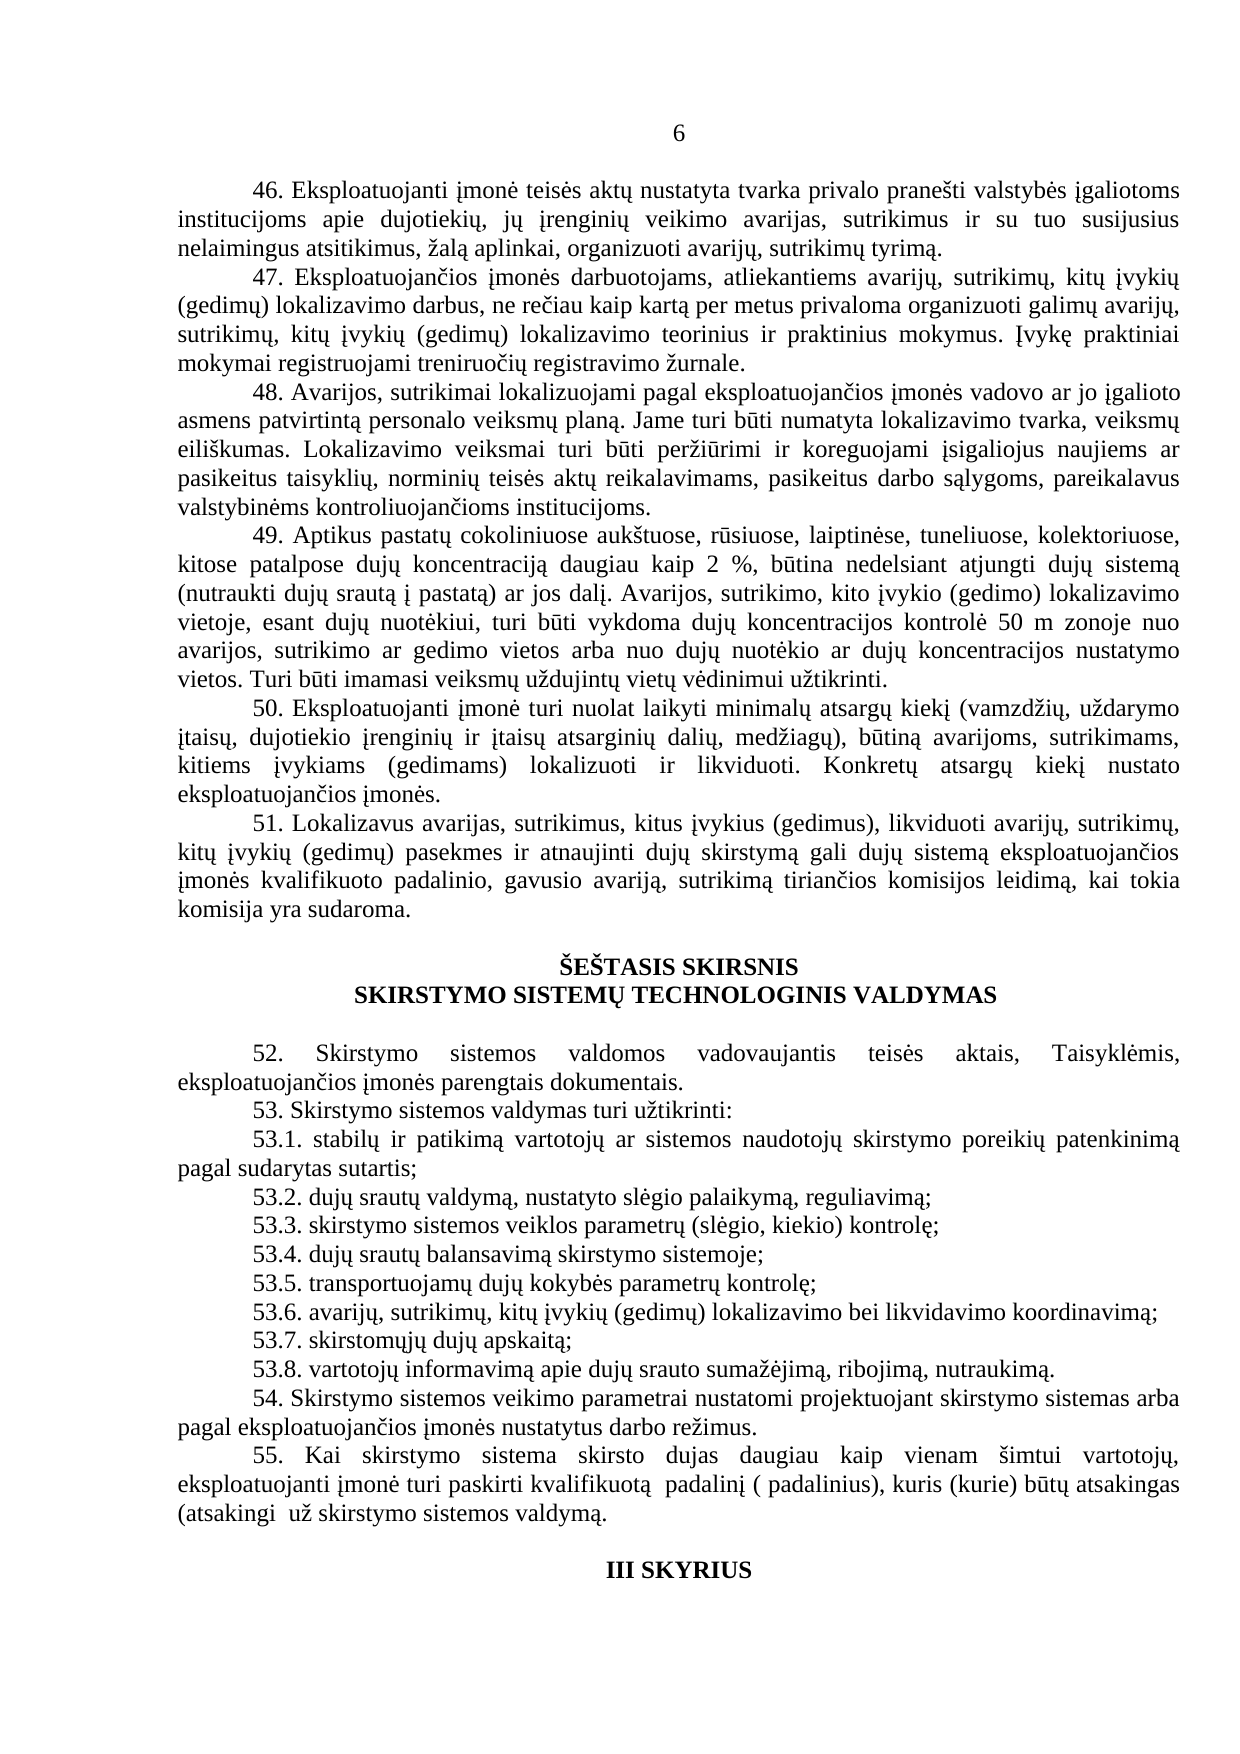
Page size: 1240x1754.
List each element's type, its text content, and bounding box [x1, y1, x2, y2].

text ŠEŠTASIS SKIRSNIS [177, 952, 1181, 981]
text 49. Aptikus pastatų cokoliniuose aukštuose, rūsiuose, laiptinėse, tuneliuose, kolektoriuose, kitose patalpose dujų koncentraciją daugiau kaip 2 %, būtina nedelsiant atjungti dujų sistemą (nutraukti dujų srautą į pastatą) ar jos dalį. Avarijos, sutrikimo, kito įvykio (gedimo) lokalizavimo vietoje, esant dujų nuotėkiui, turi būti vykdoma dujų koncentracijos kontrolė 50 m zonoje nuo avarijos, sutrikimo ar gedimo vietos arba nuo dujų nuotėkio ar dujų koncentracijos nustatymo vietos. Turi būti imamasi veiksmų uždujintų vietų vėdinimui užtikrinti. [177, 521, 1181, 693]
text 53.5. transportuojamų dujų kokybės parametrų kontrolę; [177, 1268, 1181, 1297]
text 53.1. stabilų ir patikimą vartotojų ar sistemos naudotojų skirstymo poreikių patenkinimą pagal sudarytas sutartis; [177, 1124, 1181, 1182]
text 53. Skirstymo sistemos valdymas turi užtikrinti: [177, 1096, 1181, 1124]
text 53.6. avarijų, sutrikimų, kitų įvykių (gedimų) lokalizavimo bei likvidavimo koordinavimą; [177, 1297, 1181, 1326]
text 47. Eksploatuojančios įmonės darbuotojams, atliekantiems avarijų, sutrikimų, kitų įvykių (gedimų) lokalizavimo darbus, ne rečiau kaip kartą per metus privaloma organizuoti galimų avarijų, sutrikimų, kitų įvykių (gedimų) lokalizavimo teorinius ir praktinius mokymus. Įvykę praktiniai mokymai registruojami treniruočių registravimo žurnale. [177, 262, 1181, 377]
text III SKYRIUS [177, 1556, 1181, 1584]
text 55. Kai skirstymo sistema skirsto dujas daugiau kaip vienam šimtui vartotojų, eksploatuojanti įmonė turi paskirti kvalifikuotą padalinį ( padalinius), kuris (kurie) būtų atsakingas (atsakingi už skirstymo sistemos valdymą. [177, 1441, 1181, 1527]
text 53.3. skirstymo sistemos veiklos parametrų (slėgio, kiekio) kontrolę; [177, 1211, 1181, 1239]
text 53.7. skirstomųjų dujų apskaitą; [177, 1326, 1181, 1354]
text 53.8. vartotojų informavimą apie dujų srauto sumažėjimą, ribojimą, nutraukimą. [177, 1354, 1181, 1383]
text 48. Avarijos, sutrikimai lokalizuojami pagal eksploatuojančios įmonės vadovo ar jo įgalioto asmens patvirtintą personalo veiksmų planą. Jame turi būti numatyta lokalizavimo tvarka, veiksmų eiliškumas. Lokalizavimo veiksmai turi būti peržiūrimi ir koreguojami įsigaliojus naujiems ar pasikeitus taisyklių, norminių teisės aktų reikalavimams, pasikeitus darbo sąlygoms, pareikalavus valstybinėms kontroliuojančioms institucijoms. [177, 377, 1181, 521]
text 51. Lokalizavus avarijas, sutrikimus, kitus įvykius (gedimus), likviduoti avarijų, sutrikimų, kitų įvykių (gedimų) pasekmes ir atnaujinti dujų skirstymą gali dujų sistemą eksploatuojančios įmonės kvalifikuoto padalinio, gavusio avariją, sutrikimą tiriančios komisijos leidimą, kai tokia komisija yra sudaroma. [177, 808, 1181, 923]
text SKIRSTYMO SISTEMŲ TECHNOLOGINIS VALDYMAS [177, 981, 1181, 1009]
text 46. Eksploatuojanti įmonė teisės aktų nustatyta tvarka privalo pranešti valstybės įgaliotoms institucijoms apie dujotiekių, jų įrenginių veikimo avarijas, sutrikimus ir su tuo susijusius nelaimingus atsitikimus, žalą aplinkai, organizuoti avarijų, sutrikimų tyrimą. [177, 176, 1181, 262]
text 53.4. dujų srautų balansavimą skirstymo sistemoje; [177, 1239, 1181, 1268]
text 53.2. dujų srautų valdymą, nustatyto slėgio palaikymą, reguliavimą; [177, 1182, 1181, 1211]
text 52. Skirstymo sistemos valdomos vadovaujantis teisės aktais, Taisyklėmis, eksploatuojančios įmonės parengtais dokumentais. [177, 1038, 1181, 1096]
text 54. Skirstymo sistemos veikimo parametrai nustatomi projektuojant skirstymo sistemas arba pagal eksploatuojančios įmonės nustatytus darbo režimus. [177, 1383, 1181, 1441]
text 50. Eksploatuojanti įmonė turi nuolat laikyti minimalų atsargų kiekį (vamzdžių, uždarymo įtaisų, dujotiekio įrenginių ir įtaisų atsarginių dalių, medžiagų), būtiną avarijoms, sutrikimams, kitiems įvykiams (gedimams) lokalizuoti ir likviduoti. Konkretų atsargų kiekį nustato eksploatuojančios įmonės. [177, 693, 1181, 808]
